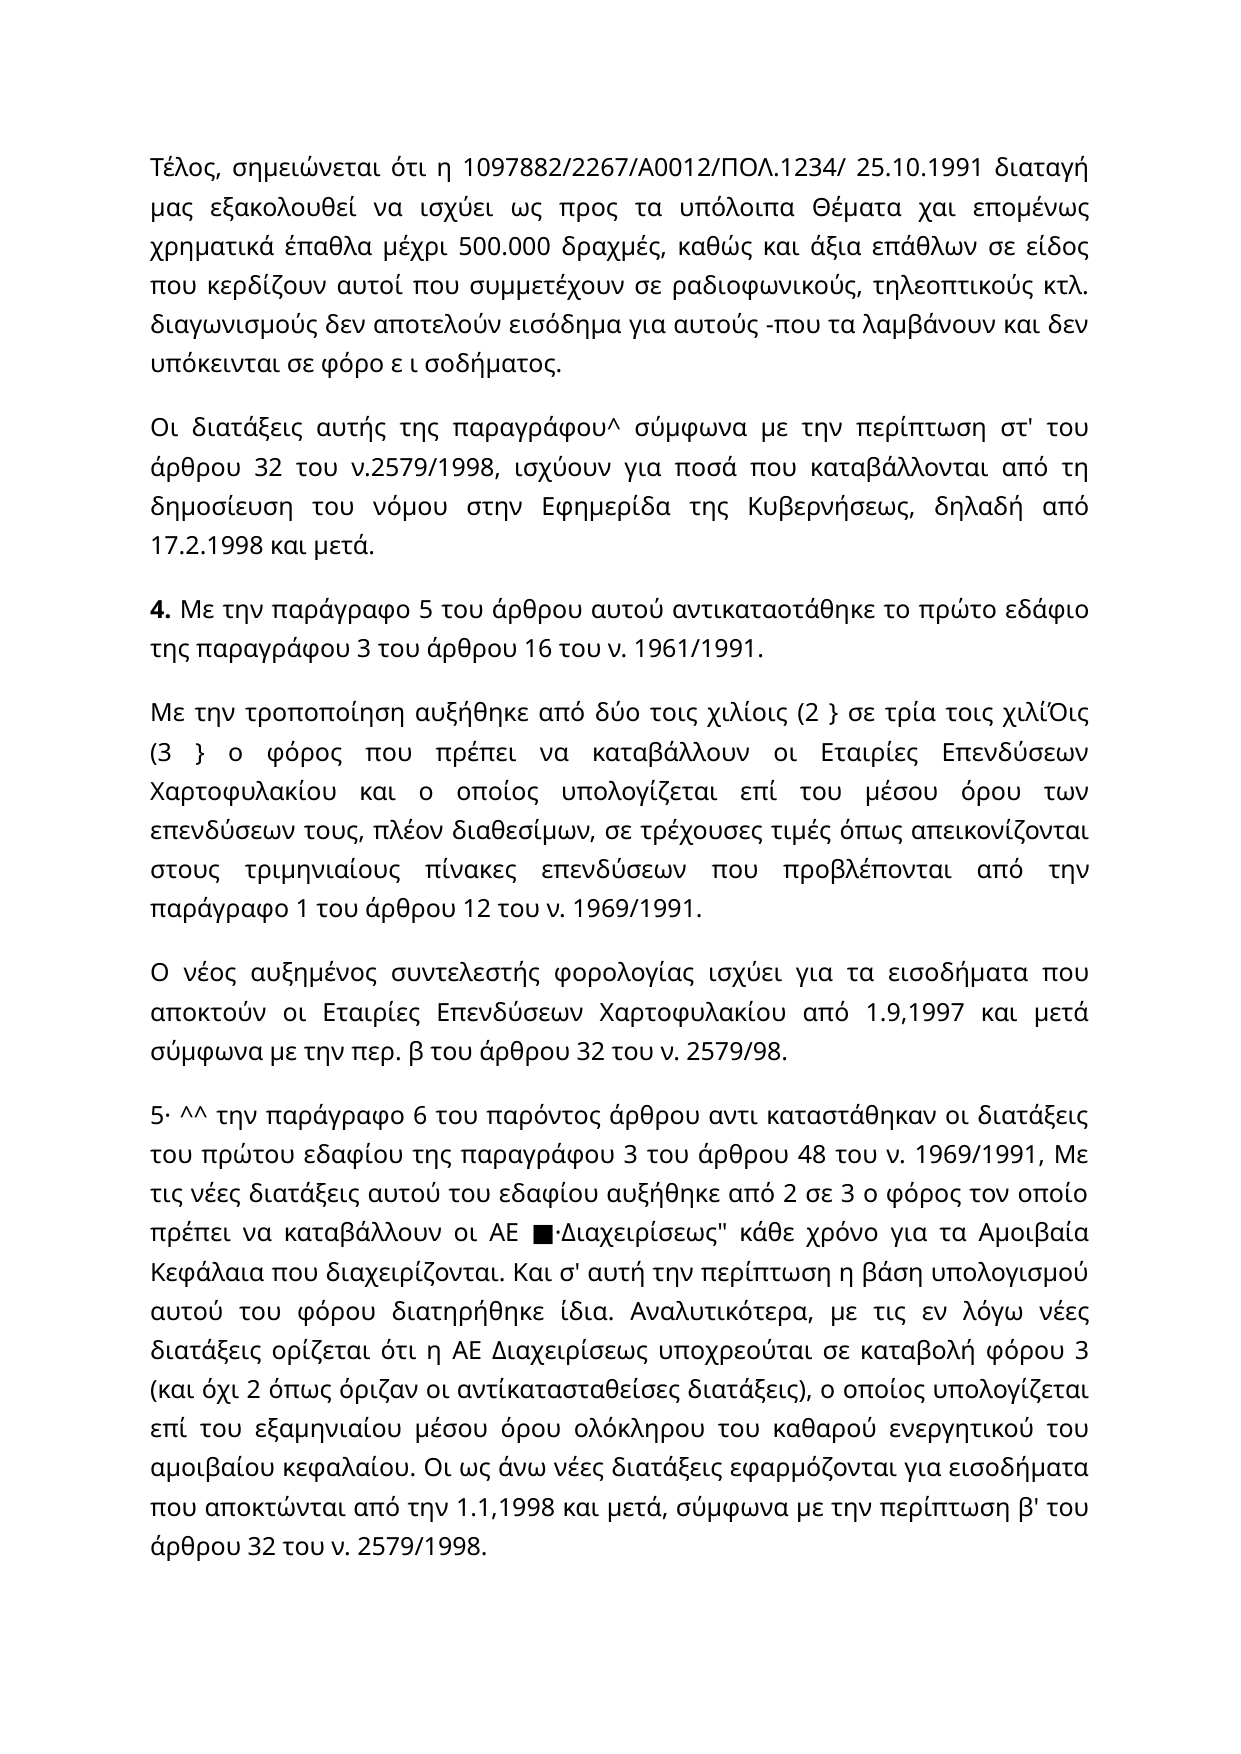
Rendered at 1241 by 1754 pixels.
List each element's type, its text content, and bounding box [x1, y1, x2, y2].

text 4. Με την παράγραφο 5 του άρθρου αυτού αντικαταοτάθηκε το πρώτο εδάφιο της παραγράφου 3 του άρθρου 16 του ν. 1961/1991. [150, 592, 1090, 665]
text Ο νέος αυξημένος συντελεστής φορολογίας ισχύει για τα εισοδήματα που αποκτούν οι Εταιρίες Επενδύσεων Χαρτοφυλακίου από 1.9,1997 και μετά σύμφωνα με την περ. β του άρθρου 32 του ν. 2579/98. [150, 955, 1090, 1067]
text Οι διατάξεις αυτής της παραγράφου^ σύμφωνα με την περίπτωση στ' του άρθρου 32 του ν.2579/1998, ισχύουν για ποσά που καταβάλλονται από τη δημοσίευση του νόμου στην Εφημερίδα της Κυβερνήσεως, δηλαδή από 17.2.1998 και μετά. [150, 410, 1090, 562]
text Με την τροποποίηση αυξήθηκε από δύο τοις χιλίοις (2 } σε τρία τοις χιλίΌις (3 } ο φόρος που πρέπει να καταβάλλουν οι Εταιρίες Επενδύσεων Χαρτοφυλακίου και ο οποίος υπολογίζεται επί του μέσου όρου των επενδύσεων τους, πλέον διαθεσίμων, σε τρέχουσες τιμές όπως απεικονίζονται στους τριμηνιαίους πίνακες επενδύσεων που προβλέπονται από την παράγραφο 1 του άρθρου 12 του ν. 1969/1991. [150, 695, 1090, 925]
text Τέλος, σημειώνεται ότι η 1097882/2267/Α0012/ΠΟΛ.1234/ 25.10.1991 διαταγή μας εξακολουθεί να ισχύει ως προς τα υπόλοιπα Θέματα χαι επομένως χρηματικά έπαθλα μέχρι 500.000 δραχμές, καθώς και άξια επάθλων σε είδος που κερδίζουν αυτοί που συμμετέχουν σε ραδιοφωνικούς, τηλεοπτικούς κτλ. διαγωνισμούς δεν αποτελούν εισόδημα για αυτούς -που τα λαμβάνουν και δεν υπόκεινται σε φόρο ε ι σοδήματος. [150, 150, 1090, 380]
text 5· ^^ την παράγραφο 6 του παρόντος άρθρου αντι καταστάθηκαν οι διατάξεις του πρώτου εδαφίου της παραγράφου 3 του άρθρου 48 του ν. 1969/1991, Με τις νέες διατάξεις αυτού του εδαφίου αυξήθηκε από 2 σε 3 ο φόρος τον οποίο πρέπει να καταβάλλουν οι ΑΕ ■·Διαχειρίσεως" κάθε χρόνο για τα Αμοιβαία Κεφάλαια που διαχειρίζονται. Και σ' αυτή την περίπτωση η βάση υπολογισμού αυτού του φόρου διατηρήθηκε ίδια. Αναλυτικότερα, με τις εν λόγω νέες διατάξεις ορίζεται ότι η ΑΕ Διαχειρίσεως υποχρεούται σε καταβολή φόρου 3 (και όχι 2 όπως όριζαν οι αντίκατασταθείσες διατάξεις), ο οποίος υπολογίζεται επί του εξαμηνιαίου μέσου όρου ολόκληρου του καθαρού ενεργητικού του αμοιβαίου κεφαλαίου. Οι ως άνω νέες διατάξεις εφαρμόζονται για εισοδήματα που αποκτώνται από την 1.1,1998 και μετά, σύμφωνα με την περίπτωση β' του άρθρου 32 του ν. 2579/1998. [150, 1097, 1090, 1562]
